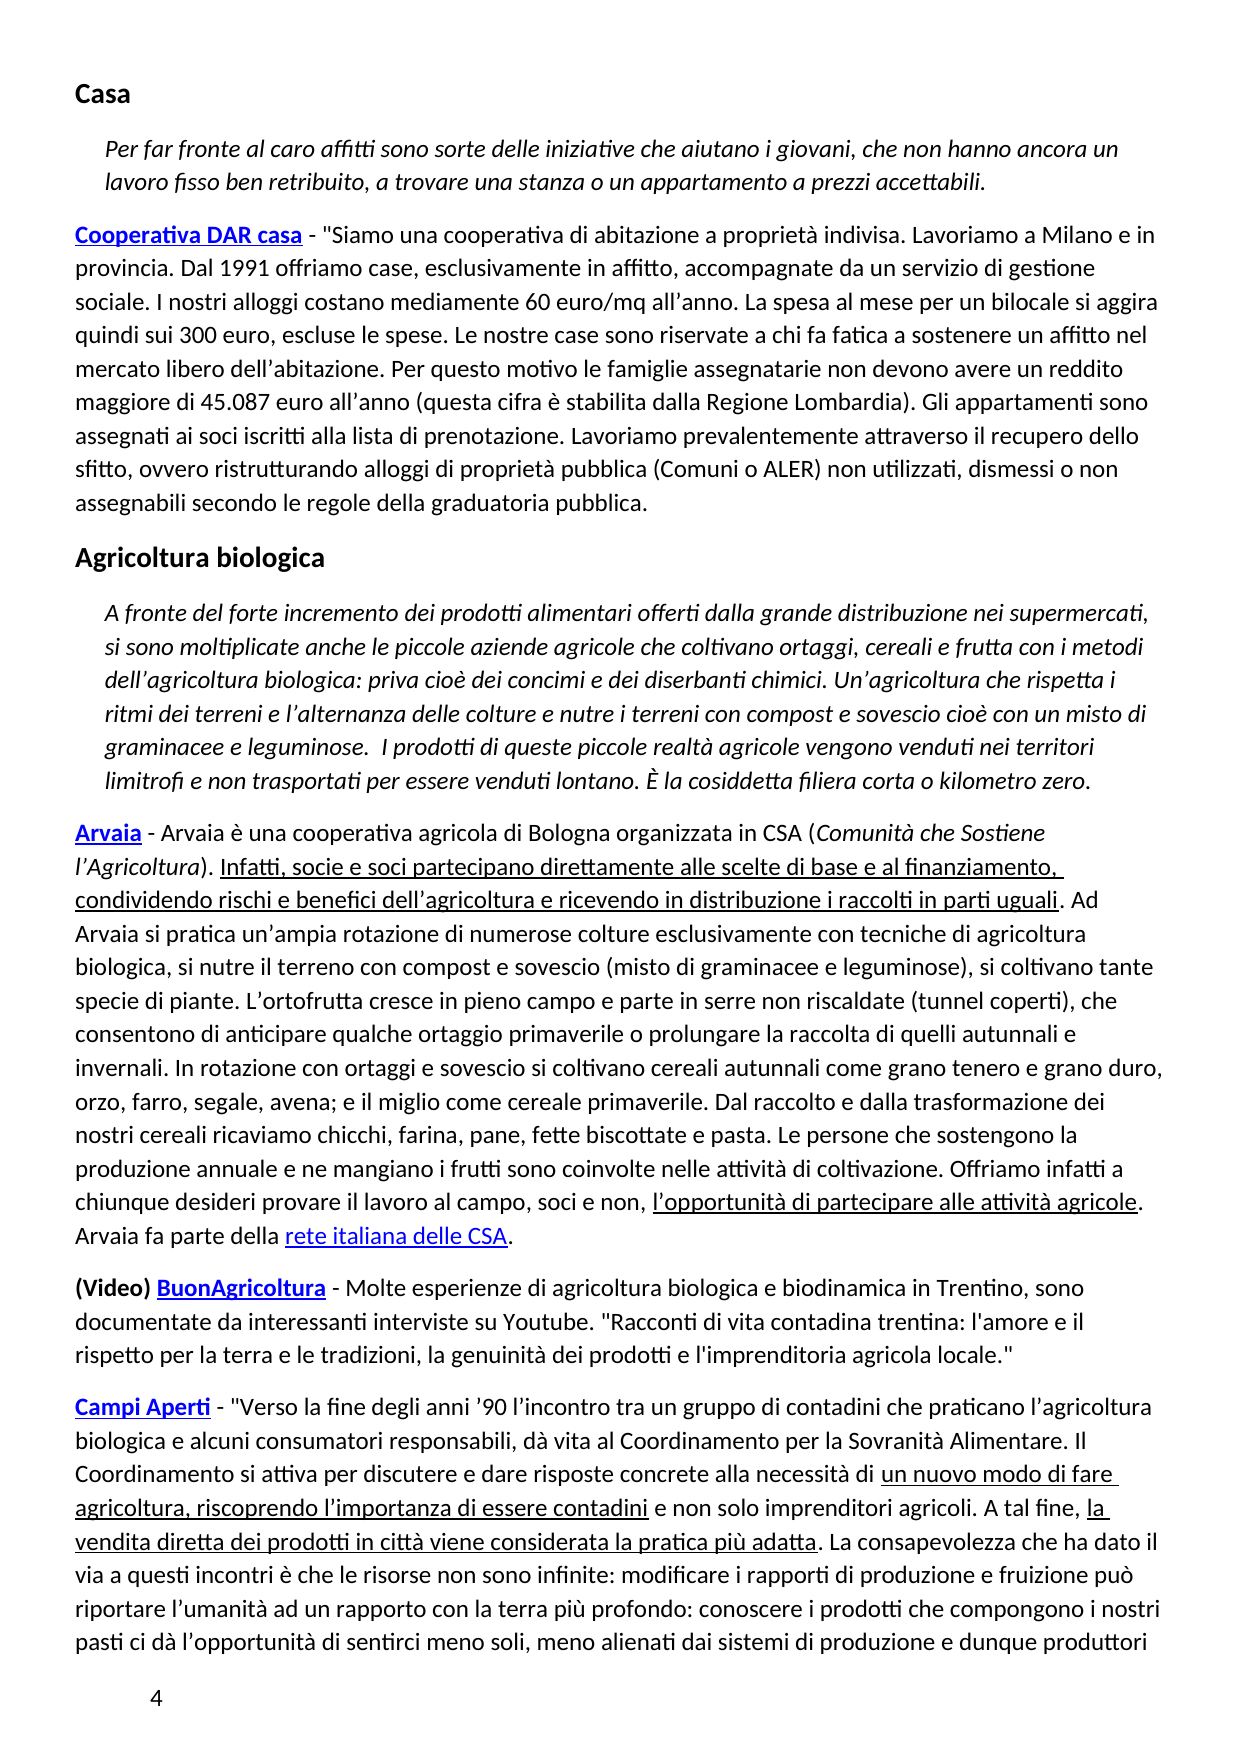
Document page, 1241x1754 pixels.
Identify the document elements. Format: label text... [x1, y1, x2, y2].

subtitle Agricoltura biologica [75, 539, 1165, 575]
text Cooperativa DAR casa - "Siamo una cooperativa di abitazione a proprietà indivisa. Lavoriamo a Milano e in provincia. Dal 1991 offriamo case, esclusivamente in affitto, accompagnate da un servizio di gestione sociale. I nostri alloggi costano mediamente 60 euro/mq all’anno. La spesa al mese per un bilocale si aggira quindi sui 300 euro, escluse le spese. Le nostre case sono riservate a chi fa fatica a sostenere un affitto nel mercato libero dell’abitazione. Per questo motivo le famiglie assegnatarie non devono avere un reddito maggiore di 45.087 euro all’anno (questa cifra è stabilita dalla Regione Lombardia). Gli appartamenti sono assegnati ai soci iscritti alla lista di prenotazione. Lavoriamo prevalentemente attraverso il recupero dello sfitto, ovvero ristrutturando alloggi di proprietà pubblica (Comuni o ALER) non utilizzati, dismessi o non assegnabili secondo le regole della graduatoria pubblica. [75, 219, 1165, 518]
text Campi Aperti - "Verso la fine degli anni ’90 l’incontro tra un gruppo di contadini che praticano l’agricoltura biologica e alcuni consumatori responsabili, dà vita al Coordinamento per la Sovranità Alimentare. Il Coordinamento si attiva per discutere e dare risposte concrete alla necessità di un nuovo modo di fare agricoltura, riscoprendo l’importanza di essere contadini e non solo imprenditori agricoli. A tal fine, la vendita diretta dei prodotti in città viene considerata la pratica più adatta. La consapevolezza che ha dato il via a questi incontri è che le risorse non sono infinite: modificare i rapporti di produzione e fruizione può riportare l’umanità ad un rapporto con la terra più profondo: conoscere i prodotti che compongono i nostri pasti ci dà l’opportunità di sentirci meno soli, meno alienati dai sistemi di produzione e dunque produttori [75, 1391, 1165, 1657]
subtitle Casa [75, 75, 1165, 111]
text Arvaia - Arvaia è una cooperativa agricola di Bologna organizzata in CSA (Comunità che Sostiene l’Agricoltura). Infatti, socie e soci partecipano direttamente alle scelte di base e al finanziamento, condividendo rischi e benefici dell’agricoltura e ricevendo in distribuzione i raccolti in parti uguali. Ad Arvaia si pratica un’ampia rotazione di numerose colture esclusivamente con tecniche di agricoltura biologica, si nutre il terreno con compost e sovescio (misto di graminacee e leguminose), si coltivano tante specie di piante. L’ortofrutta cresce in pieno campo e parte in serre non riscaldate (tunnel coperti), che consentono di anticipare qualche ortaggio primaverile o prolungare la raccolta di quelli autunnali e invernali. In rotazione con ortaggi e sovescio si coltivano cereali autunnali come grano tenero e grano duro, orzo, farro, segale, avena; e il miglio come cereale primaverile. Dal raccolto e dalla trasformazione dei nostri cereali ricaviamo chicchi, farina, pane, fette biscottate e pasta. Le persone che sostengono la produzione annuale e ne mangiano i frutti sono coinvolte nelle attività di coltivazione. Offriamo infatti a chiunque desideri provare il lavoro al campo, soci e non, l’opportunità di partecipare alle attività agricole. Arvaia fa parte della rete italiana delle CSA. [75, 817, 1165, 1250]
text Per far fronte al caro affitti sono sorte delle iniziative che aiutano i giovani, che non hanno ancora un lavoro fisso ben retribuito, a trovare una stanza o un appartamento a prezzi accettabili. [104, 133, 1165, 197]
text A fronte del forte incremento dei prodotti alimentari offerti dalla grande distribuzione nei supermercati, si sono moltiplicate anche le piccole aziende agricole che coltivano ortaggi, cereali e frutta con i metodi dell’agricoltura biologica: priva cioè dei concimi e dei diserbanti chimici. Un’agricoltura che rispetta i ritmi dei terreni e l’alternanza delle colture e nutre i terreni con compost e sovescio cioè con un misto di graminacee e leguminose. I prodotti di queste piccole realtà agricole vengono venduti nei territori limitrofi e non trasportati per essere venduti lontano. È la cosiddetta filiera corta o kilometro zero. [104, 597, 1165, 796]
text (Video) BuonAgricoltura - Molte esperienze di agricoltura biologica e biodinamica in Trentino, sono documentate da interessanti interviste su Youtube. "Racconti di vita contadina trentina: l'amore e il rispetto per la terra e le tradizioni, la genuinità dei prodotti e l'imprenditoria agricola locale." [75, 1272, 1165, 1370]
